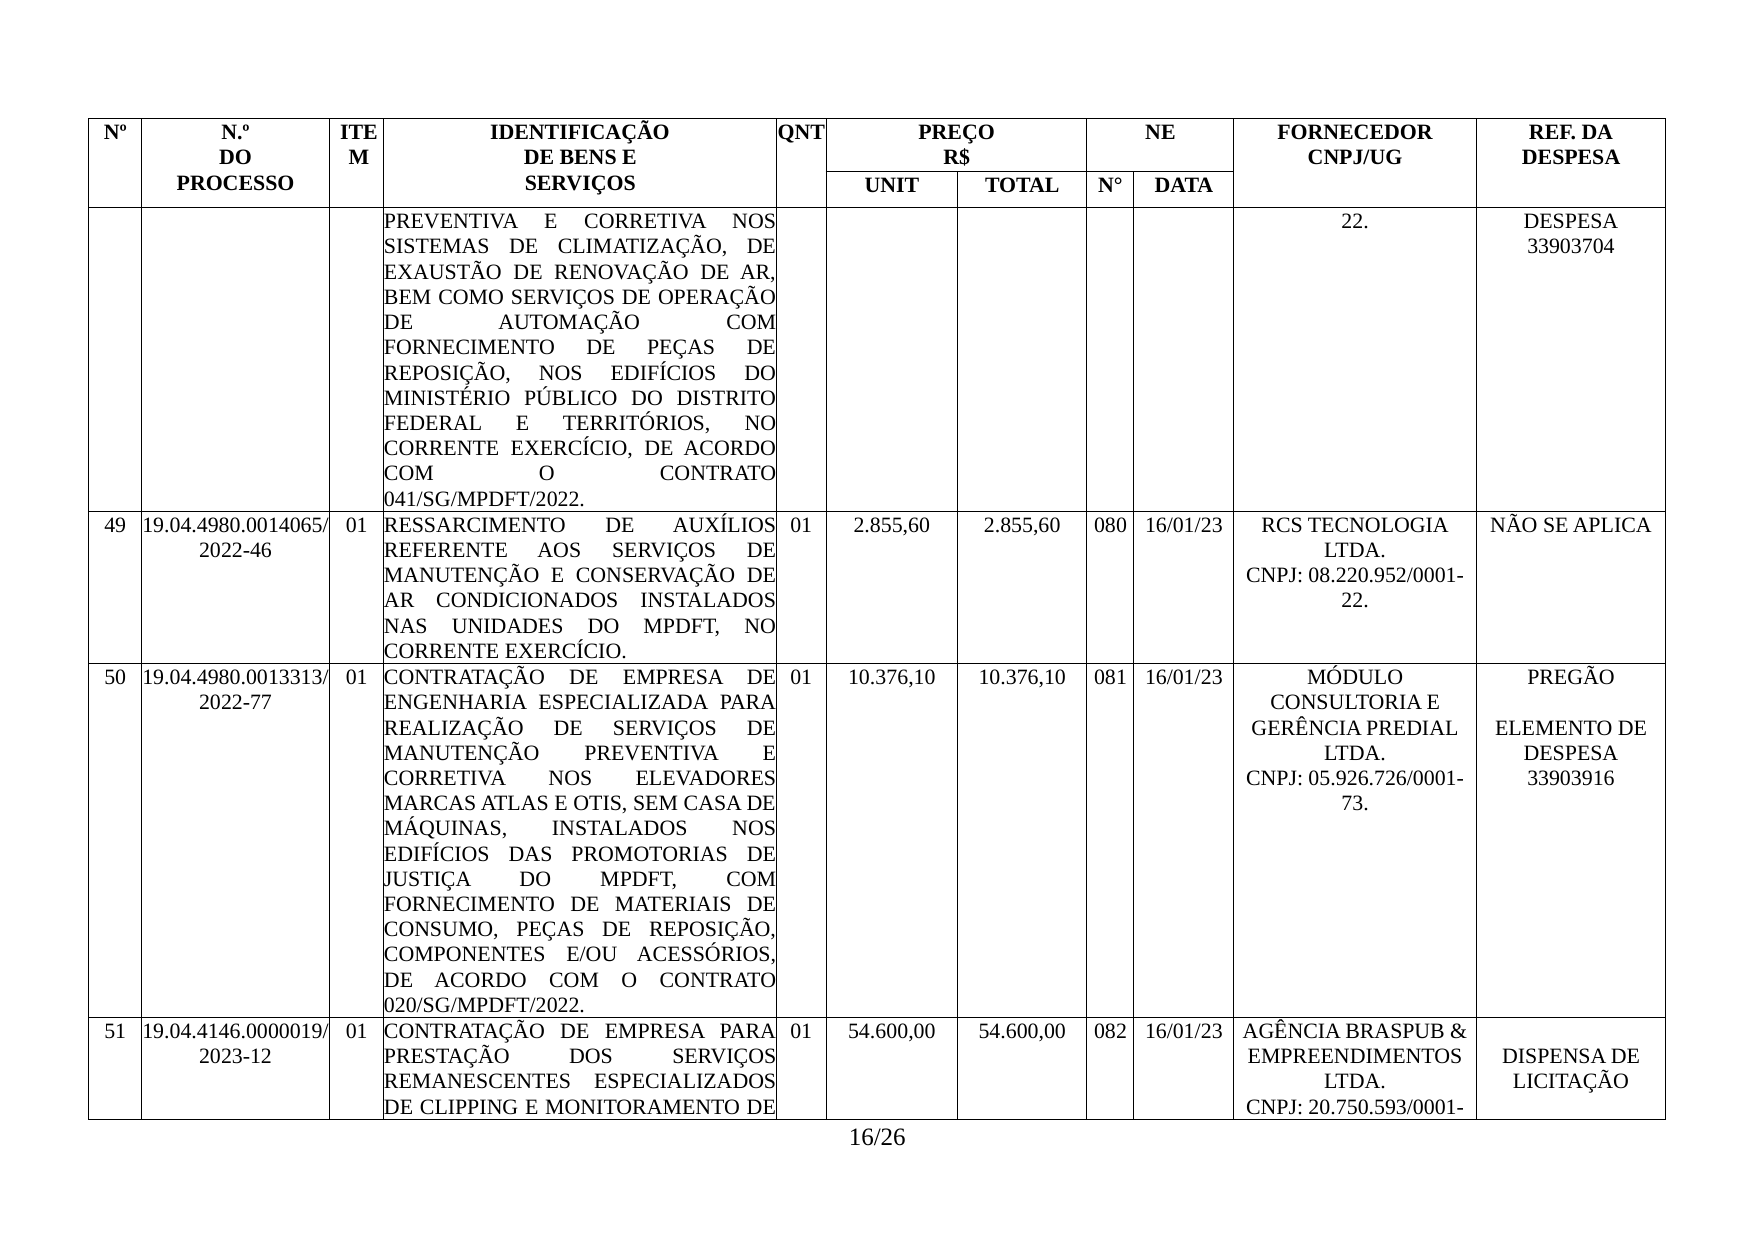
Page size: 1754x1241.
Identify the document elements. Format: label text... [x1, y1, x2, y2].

table_cell 10.376,10 [958, 664, 1086, 1017]
table_cell [142, 208, 329, 511]
table_cell PREGÃO ELEMENTO DE DESPESA 33903916 [1477, 664, 1665, 1017]
table_cell 2.855,60 [827, 512, 957, 663]
table_cell 082 [1087, 1018, 1133, 1119]
table_cell [89, 208, 141, 511]
table_cell 2.855,60 [958, 512, 1086, 663]
table_cell 16/01/23 [1134, 1018, 1233, 1119]
table_header FORNECEDOR CNPJ/UG [1234, 119, 1476, 207]
table_cell 01 [330, 664, 383, 1017]
table_cell 54.600,00 [827, 1018, 957, 1119]
table_cell CONTRATAÇÃO DE EMPRESA PARA PRESTAÇÃO DOS SERVIÇOS REMANESCENTES ESPECIALIZADOS DE CLIPPING E MONITORAMENTO DE [384, 1018, 776, 1119]
table_cell 080 [1087, 512, 1133, 663]
table_cell N° [1087, 172, 1133, 207]
table_cell 10.376,10 [827, 664, 957, 1017]
table_header IDENTIFICAÇÃO DE BENS E SERVIÇOS [384, 119, 776, 207]
table_cell DESPESA 33903704 [1477, 208, 1665, 511]
table_cell [827, 208, 957, 511]
table_cell 081 [1087, 664, 1133, 1017]
table_cell [1087, 208, 1133, 511]
table_cell 16/01/23 [1134, 512, 1233, 663]
table_header ITEM [330, 119, 383, 207]
table_cell UNIT [827, 172, 957, 207]
table_cell DATA [1134, 172, 1233, 207]
table_cell 01 [330, 512, 383, 663]
table_cell CONTRATAÇÃO DE EMPRESA DE ENGENHARIA ESPECIALIZADA PARA REALIZAÇÃO DE SERVIÇOS DE MANUTENÇÃO PREVENTIVA E CORRETIVA NOS ELEVADORES MARCAS ATLAS E OTIS, SEM CASA DE MÁQUINAS, INSTALADOS NOS EDIFÍCIOS DAS PROMOTORIAS DE JUSTIÇA DO MPDFT, COM FORNECIMENTO DE MATERIAIS DE CONSUMO, PEÇAS DE REPOSIÇÃO, COMPONENTES E/OU ACESSÓRIOS, DE ACORDO COM O CONTRATO 020/SG/MPDFT/2022. [384, 664, 776, 1017]
table_cell 49 [89, 512, 141, 663]
table_cell 16/01/23 [1134, 664, 1233, 1017]
table_cell DISPENSA DE LICITAÇÃO [1477, 1018, 1665, 1119]
table_cell 54.600,00 [958, 1018, 1086, 1119]
table_cell NÃO SE APLICA [1477, 512, 1665, 663]
table_cell [958, 208, 1086, 511]
table_cell MÓDULO CONSULTORIA E GERÊNCIA PREDIAL LTDA. CNPJ: 05.926.726/0001-73. [1234, 664, 1476, 1017]
table_header REF. DA DESPESA [1477, 119, 1665, 207]
table_cell 19.04.4980.0014065/2022-46 [142, 512, 329, 663]
table_cell 19.04.4146.0000019/2023-12 [142, 1018, 329, 1119]
table_cell RCS TECNOLOGIA LTDA. CNPJ: 08.220.952/0001-22. [1234, 512, 1476, 663]
table_cell 01 [777, 512, 826, 663]
table_header PREÇO R$ [827, 119, 1086, 171]
table_header N.º DO PROCESSO [142, 119, 329, 207]
table_cell 01 [777, 664, 826, 1017]
table_header Nº [89, 119, 141, 207]
table_cell AGÊNCIA BRASPUB & EMPREENDIMENTOS LTDA. CNPJ: 20.750.593/0001- [1234, 1018, 1476, 1119]
table_cell 19.04.4980.0013313/2022-77 [142, 664, 329, 1017]
table_cell [1134, 208, 1233, 511]
table_cell RESSARCIMENTO DE AUXÍLIOS REFERENTE AOS SERVIÇOS DE MANUTENÇÃO E CONSERVAÇÃO DE AR CONDICIONADOS INSTALADOS NAS UNIDADES DO MPDFT, NO CORRENTE EXERCÍCIO. [384, 512, 776, 663]
table_cell PREVENTIVA E CORRETIVA NOS SISTEMAS DE CLIMATIZAÇÃO, DE EXAUSTÃO DE RENOVAÇÃO DE AR, BEM COMO SERVIÇOS DE OPERAÇÃO DE AUTOMAÇÃO COM FORNECIMENTO DE PEÇAS DE REPOSIÇÃO, NOS EDIFÍCIOS DO MINISTÉRIO PÚBLICO DO DISTRITO FEDERAL E TERRITÓRIOS, NO CORRENTE EXERCÍCIO, DE ACORDO COM O CONTRATO 041/SG/MPDFT/2022. [384, 208, 776, 511]
table_cell 22. [1234, 208, 1476, 511]
table_cell 01 [330, 1018, 383, 1119]
table_cell 50 [89, 664, 141, 1017]
table_cell [330, 208, 383, 511]
table_cell 01 [777, 1018, 826, 1119]
table_cell 51 [89, 1018, 141, 1119]
table_header NE [1087, 119, 1233, 171]
table_cell TOTAL [958, 172, 1086, 207]
table_header QNT [777, 119, 826, 207]
table_cell [777, 208, 826, 511]
